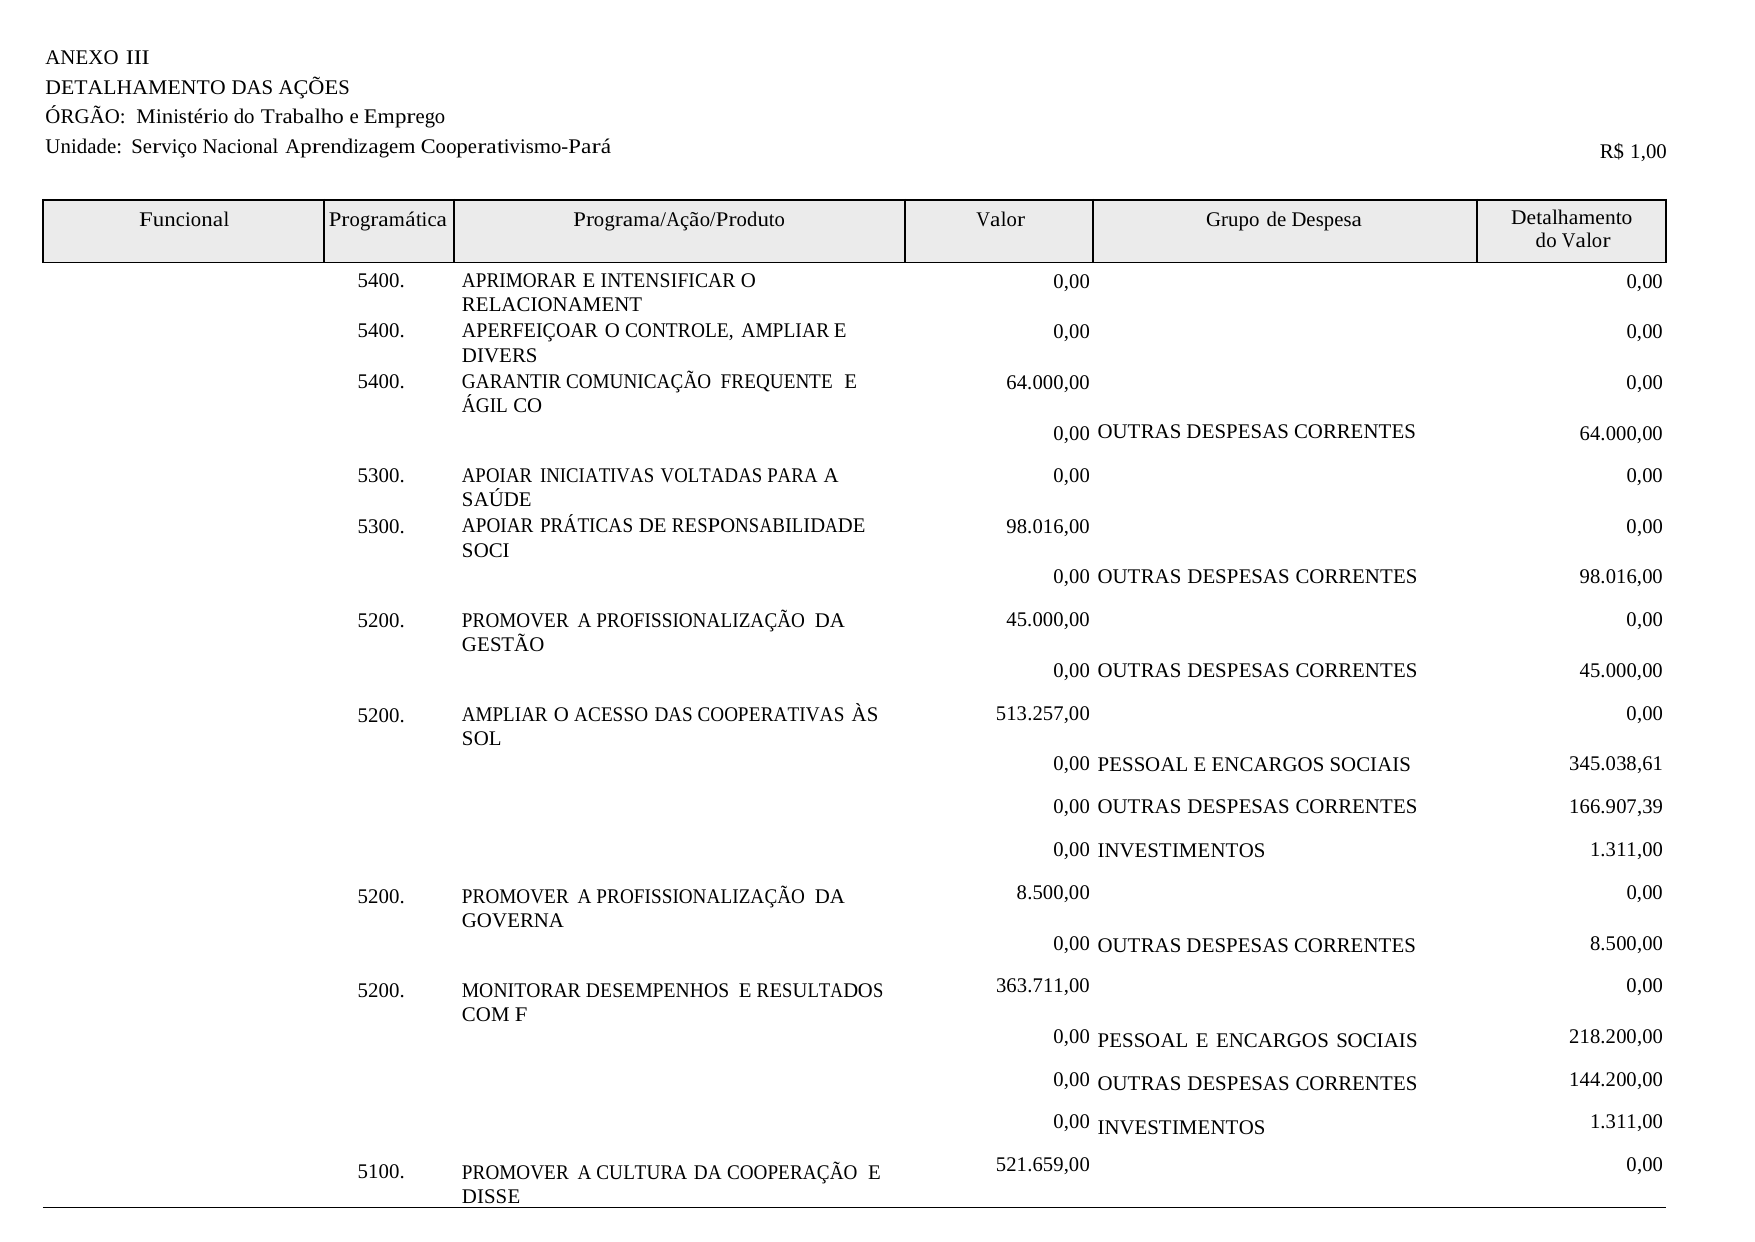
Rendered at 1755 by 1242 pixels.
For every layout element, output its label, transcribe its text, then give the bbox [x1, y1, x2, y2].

table_header Funcional [44, 201, 323, 262]
table_cell [43, 263, 324, 1207]
table_header Programa/Ação/Produto [455, 201, 904, 262]
table_cell 0,00 0,00 64.000,00 0,00 0,00 98.016,00 0,00 45.000,00 0,00 513.257,00 0,00 0,00 0,00 8.500,00 0,00 363.711,00 0,00 0,00 0,00 521.659,00 [905, 263, 1093, 1207]
table_header Grupo de Despesa [1094, 201, 1476, 262]
table_cell OUTRAS DESPESAS CORRENTES OUTRAS DESPESAS CORRENTES OUTRAS DESPESAS CORRENTES PESSOAL E ENCARGOS SOCIAIS OUTRAS DESPESAS CORRENTES INVESTIMENTOS OUTRAS DESPESAS CORRENTES PESSOAL E ENCARGOS SOCIAIS OUTRAS DESPESAS CORRENTES INVESTIMENTOS [1093, 263, 1477, 1207]
table_header Detalhamento do Valor [1478, 201, 1665, 262]
table_cell 0,00 0,00 0,00 64.000,00 0,00 0,00 98.016,00 0,00 45.000,00 0,00 345.038,61 166.907,39 1.311,00 0,00 8.500,00 0,00 218.200,00 144.200,00 1.311,00 0,00 [1477, 263, 1666, 1207]
table_header Programática [325, 201, 453, 262]
table_cell APRIMORAR E INTENSIFICAR O RELACIONAMENT APERFEIÇOAR O CONTROLE, AMPLIAR E DIVERS GARANTIR COMUNICAÇÃO FREQUENTE E ÁGIL CO APOIAR INICIATIVAS VOLTADAS PARA A SAÚDE APOIAR PRÁTICAS DE RESPONSABILIDADE SOCI PROMOVER A PROFISSIONALIZAÇÃO DA GESTÃO AMPLIAR O ACESSO DAS COOPERATIVAS ÀS SOL PROMOVER A PROFISSIONALIZAÇÃO DA GOVERNA MONITORAR DESEMPENHOS E RESULTADOS COM F PROMOVER A CULTURA DA COOPERAÇÃO E DISSE [454, 263, 905, 1207]
table_cell 5400. 5400. 5400. 5300. 5300. 5200. 5200. 5200. 5200. 5100. [324, 263, 454, 1207]
table_header Valor [906, 201, 1092, 262]
